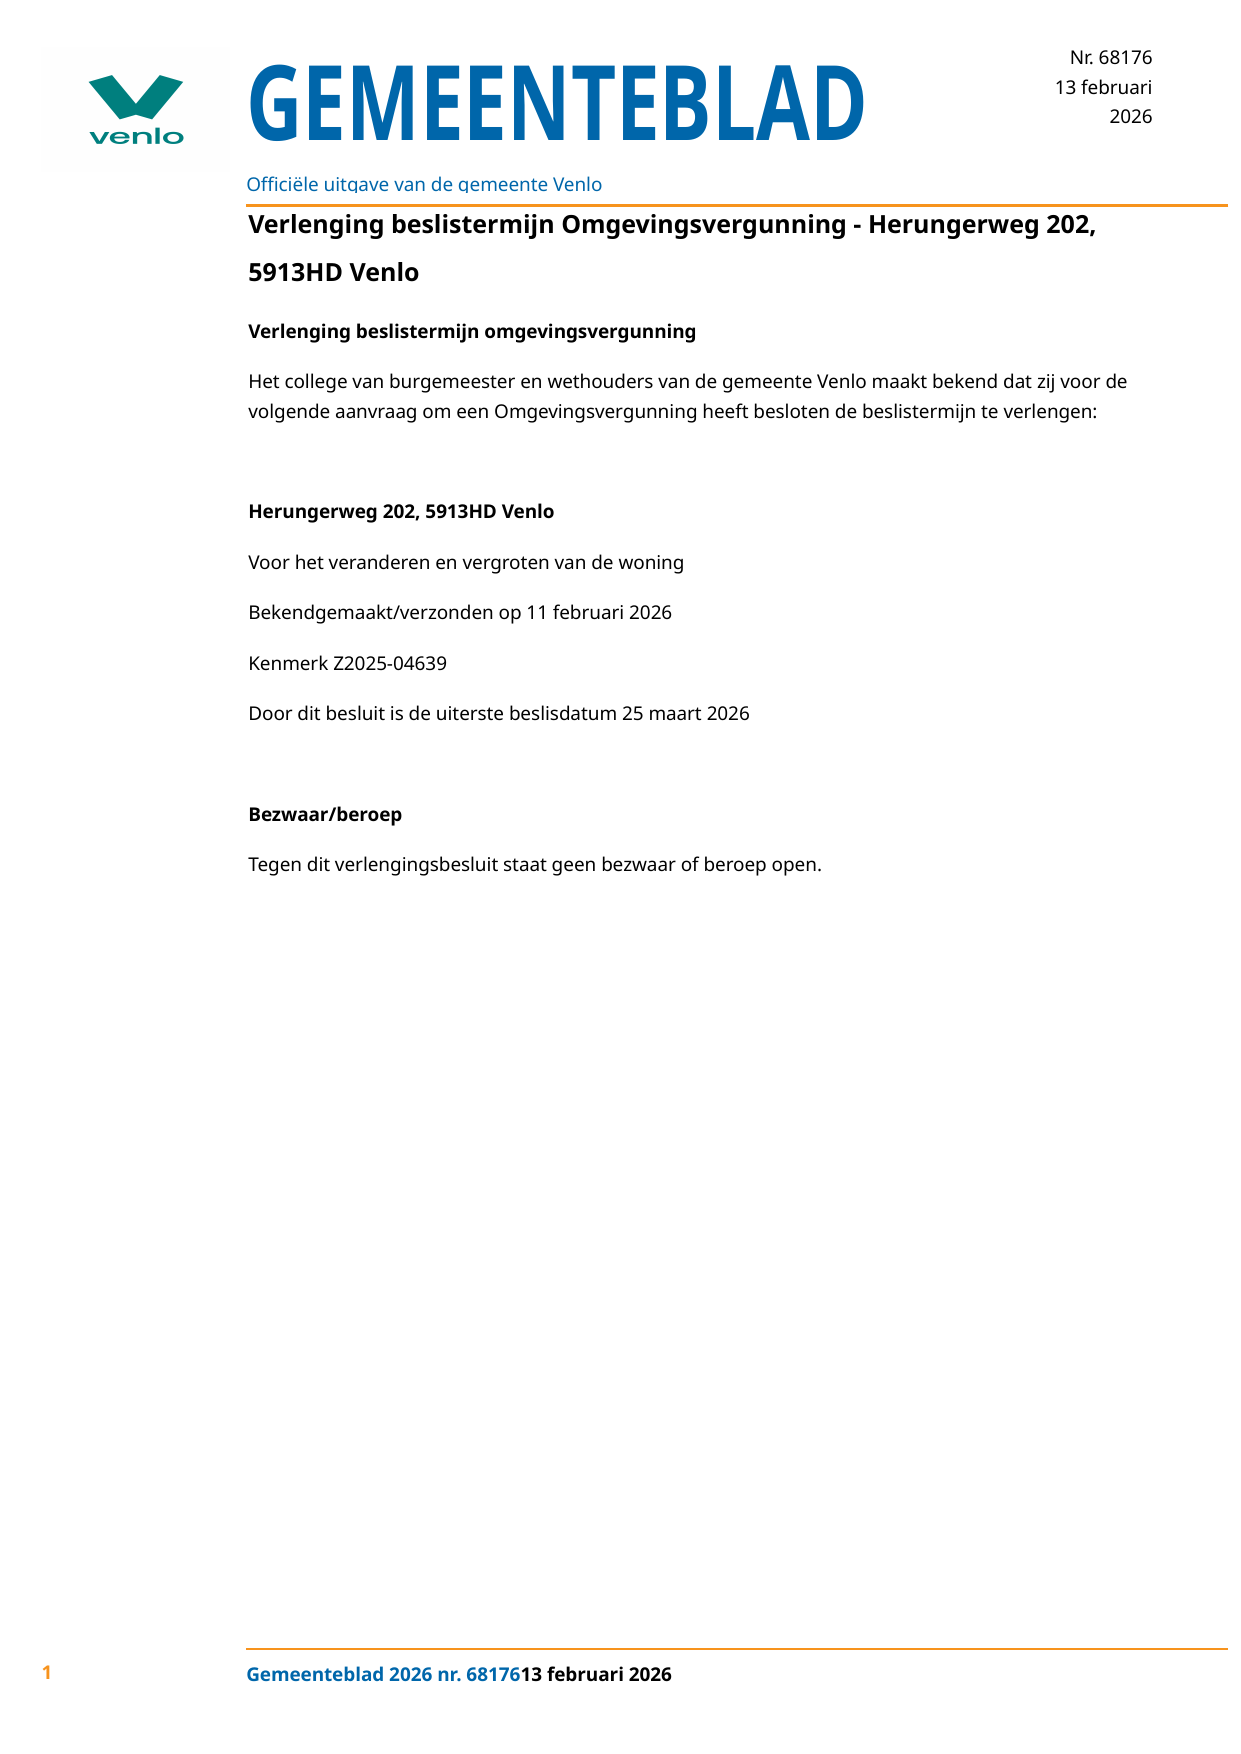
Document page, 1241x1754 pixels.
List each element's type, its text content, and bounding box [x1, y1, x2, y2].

picture [41, 47, 231, 172]
text Bekendgemaakt/verzonden op 11 februari 2026 [248, 599, 1152, 625]
text Voor het veranderen en vergroten van de woning [248, 549, 1152, 575]
text Verlenging beslistermijn omgevingsvergunning [248, 318, 1152, 344]
text Kenmerk Z2025-04639 [248, 650, 1152, 676]
text Het college van burgemeester en wethouders van de gemeente Venlo maakt bekend dat zij voor de volgende aanvraag om een Omgevingsvergunning heeft besloten de beslistermijn te verlengen: [248, 368, 1152, 424]
text Bezwaar/beroep [248, 801, 1152, 827]
text Herungerweg 202, 5913HD Venlo [248, 499, 1152, 524]
text Door dit besluit is de uiterste beslisdatum 25 maart 2026 [248, 700, 1152, 726]
text Verlenging beslistermijn Omgevingsvergunning - Herungerweg 202, 5913HD Venlo [248, 207, 1152, 288]
text Tegen dit verlengingsbesluit staat geen bezwaar of beroep open. [248, 852, 1152, 877]
